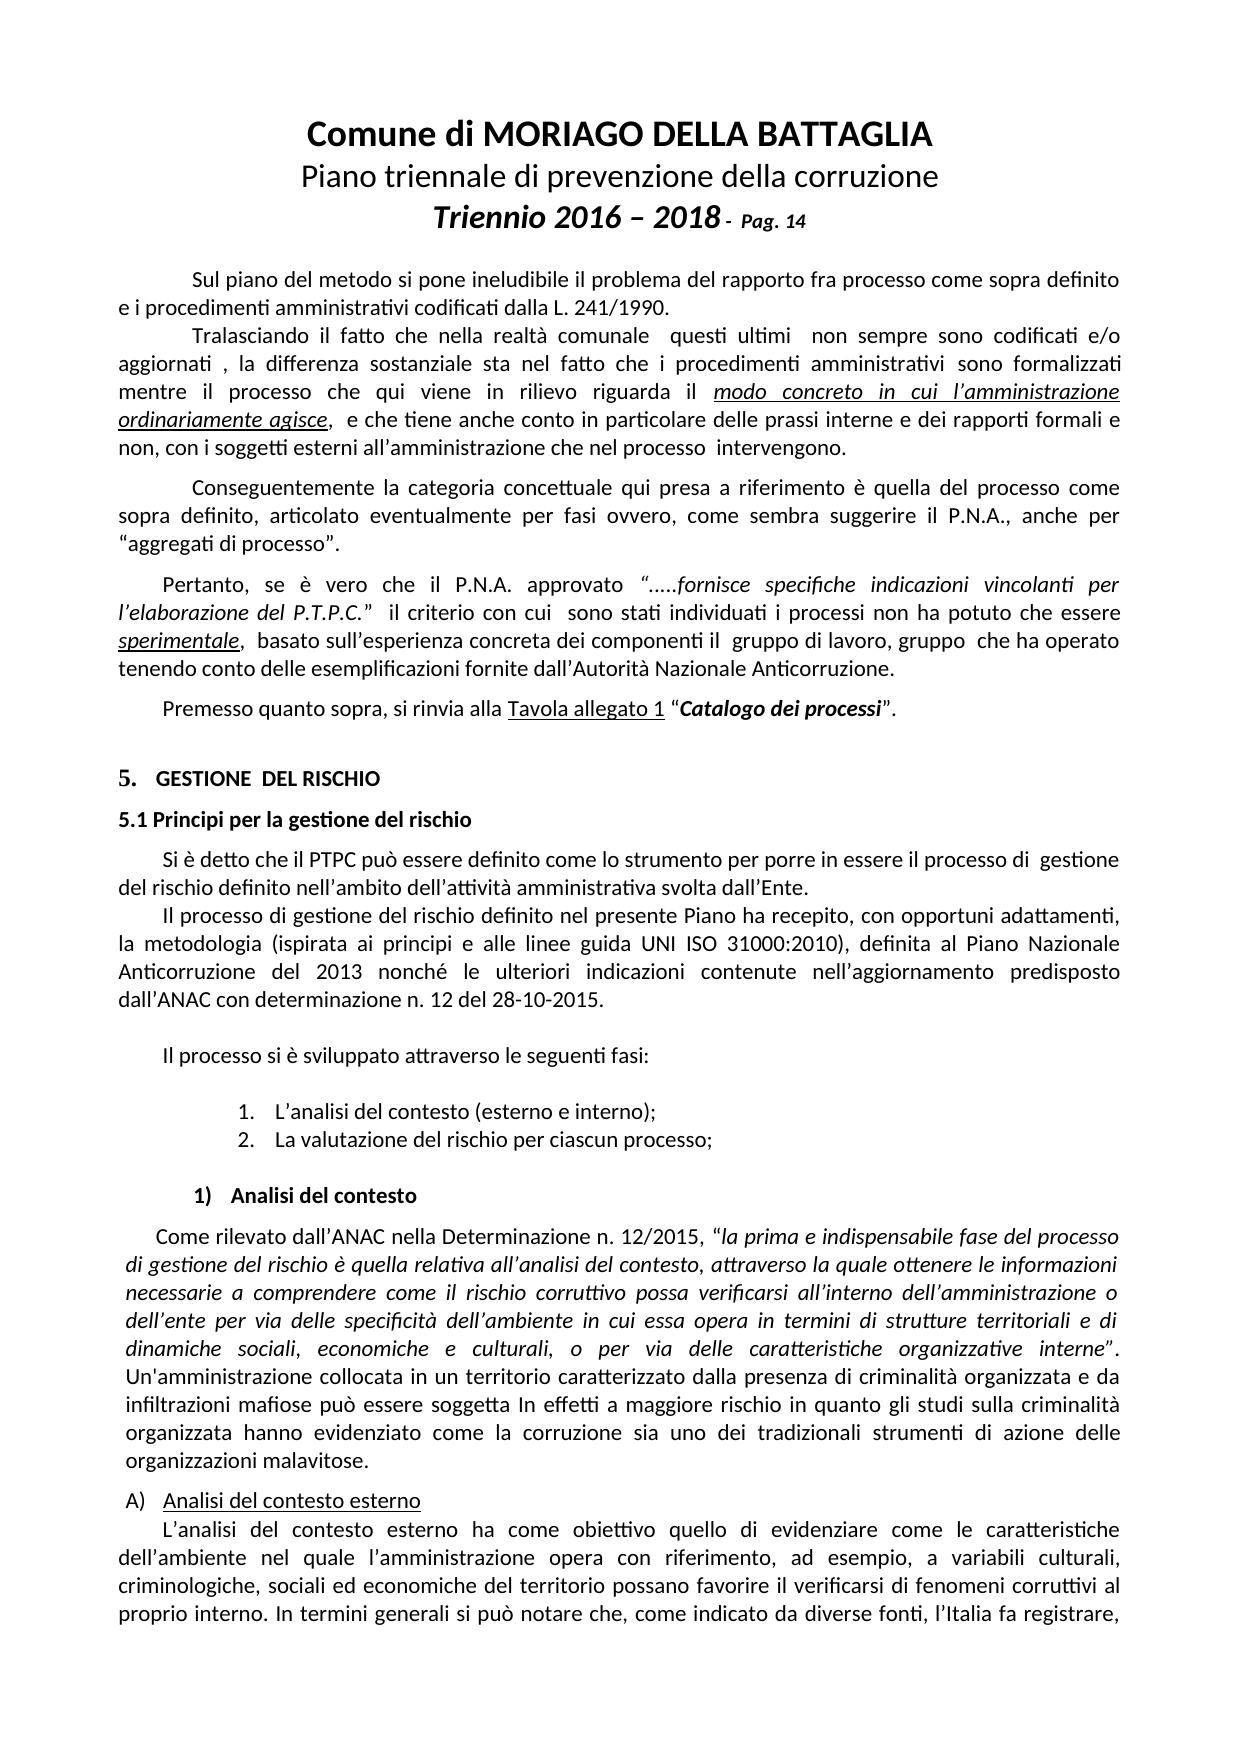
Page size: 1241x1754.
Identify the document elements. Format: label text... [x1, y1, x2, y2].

text Come rilevato dall’ANAC nella Determinazione n. 12/2015, “la prima e indispensabile fase del processo di gestione del rischio è quella relativa all’analisi del contesto, attraverso la quale ottenere le informazioni necessarie a comprendere come il rischio corruttivo possa verificarsi all’interno dell’amministrazione o dell’ente per via delle specificità dell’ambiente in cui essa opera in termini di strutture territoriali e di dinamiche sociali, economiche e culturali, o per via delle caratteristiche organizzative interne”. Un'amministrazione collocata in un territorio caratterizzato dalla presenza di criminalità organizzata e da infiltrazioni mafiose può essere soggetta In effetti a maggiore rischio in quanto gli studi sulla criminalità organizzata hanno evidenziato come la corruzione sia uno dei tradizionali strumenti di azione delle organizzazioni malavitose. [125, 1222, 1122, 1474]
text Conseguentemente la categoria concettuale qui presa a riferimento è quella del processo come sopra definito, articolato eventualmente per fasi ovvero, come sembra suggerire il P.N.A., anche per “aggregati di processo”. [118, 473, 1122, 557]
text 5.1 Principi per la gestione del rischio [118, 805, 1122, 833]
text Il processo di gestione del rischio definito nel presente Piano ha recepito, con opportuni adattamenti, la metodologia (ispirata ai principi e alle linee guida UNI ISO 31000:2010), definita al Piano Nazionale Anticorruzione del 2013 nonché le ulteriori indicazioni contenute nell’aggiornamento predisposto dall’ANAC con determinazione n. 12 del 28-10-2015. [118, 901, 1122, 1013]
text Il processo si è sviluppato attraverso le seguenti fasi: [118, 1041, 1122, 1069]
text Sul piano del metodo si pone ineludibile il problema del rapporto fra processo come sopra definito e i procedimenti amministrativi codificati dalla L. 241/1990. [118, 265, 1122, 321]
list L’analisi del contesto (esterno e interno); [237, 1097, 1122, 1125]
text L’analisi del contesto esterno ha come obiettivo quello di evidenziare come le caratteristiche dell’ambiente nel quale l’amministrazione opera con riferimento, ad esempio, a variabili culturali, criminologiche, sociali ed economiche del territorio possano favorire il verificarsi di fenomeni corruttivi al proprio interno. In termini generali si può notare che, come indicato da diverse fonti, l’Italia fa registrare, [118, 1515, 1122, 1627]
list Analisi del contesto [193, 1181, 1122, 1209]
list GESTIONE DEL RISCHIO [118, 763, 1122, 792]
text Tralasciando il fatto che nella realtà comunale questi ultimi non sempre sono codificati e/o aggiornati , la differenza sostanziale sta nel fatto che i procedimenti amministrativi sono formalizzati mentre il processo che qui viene in rilievo riguarda il modo concreto in cui l’amministrazione ordinariamente agisce, e che tiene anche conto in particolare delle prassi interne e dei rapporti formali e non, con i soggetti esterni all’amministrazione che nel processo intervengono. [118, 321, 1122, 461]
text Premesso quanto sopra, si rinvia alla Tavola allegato 1 “Catalogo dei processi”. [118, 694, 1122, 723]
text Si è detto che il PTPC può essere definito come lo strumento per porre in essere il processo di gestione del rischio definito nell’ambito dell’attività amministrativa svolta dall’Ente. [118, 845, 1122, 901]
list La valutazione del rischio per ciascun processo; [237, 1125, 1122, 1153]
list Analisi del contesto esterno [125, 1487, 1122, 1515]
text Pertanto, se è vero che il P.N.A. approvato “.....fornisce specifiche indicazioni vincolanti per l’elaborazione del P.T.P.C.” il criterio con cui sono stati individuati i processi non ha potuto che essere sperimentale, basato sull’esperienza concreta dei componenti il gruppo di lavoro, gruppo che ha operato tenendo conto delle esemplificazioni fornite dall’Autorità Nazionale Anticorruzione. [118, 570, 1122, 682]
